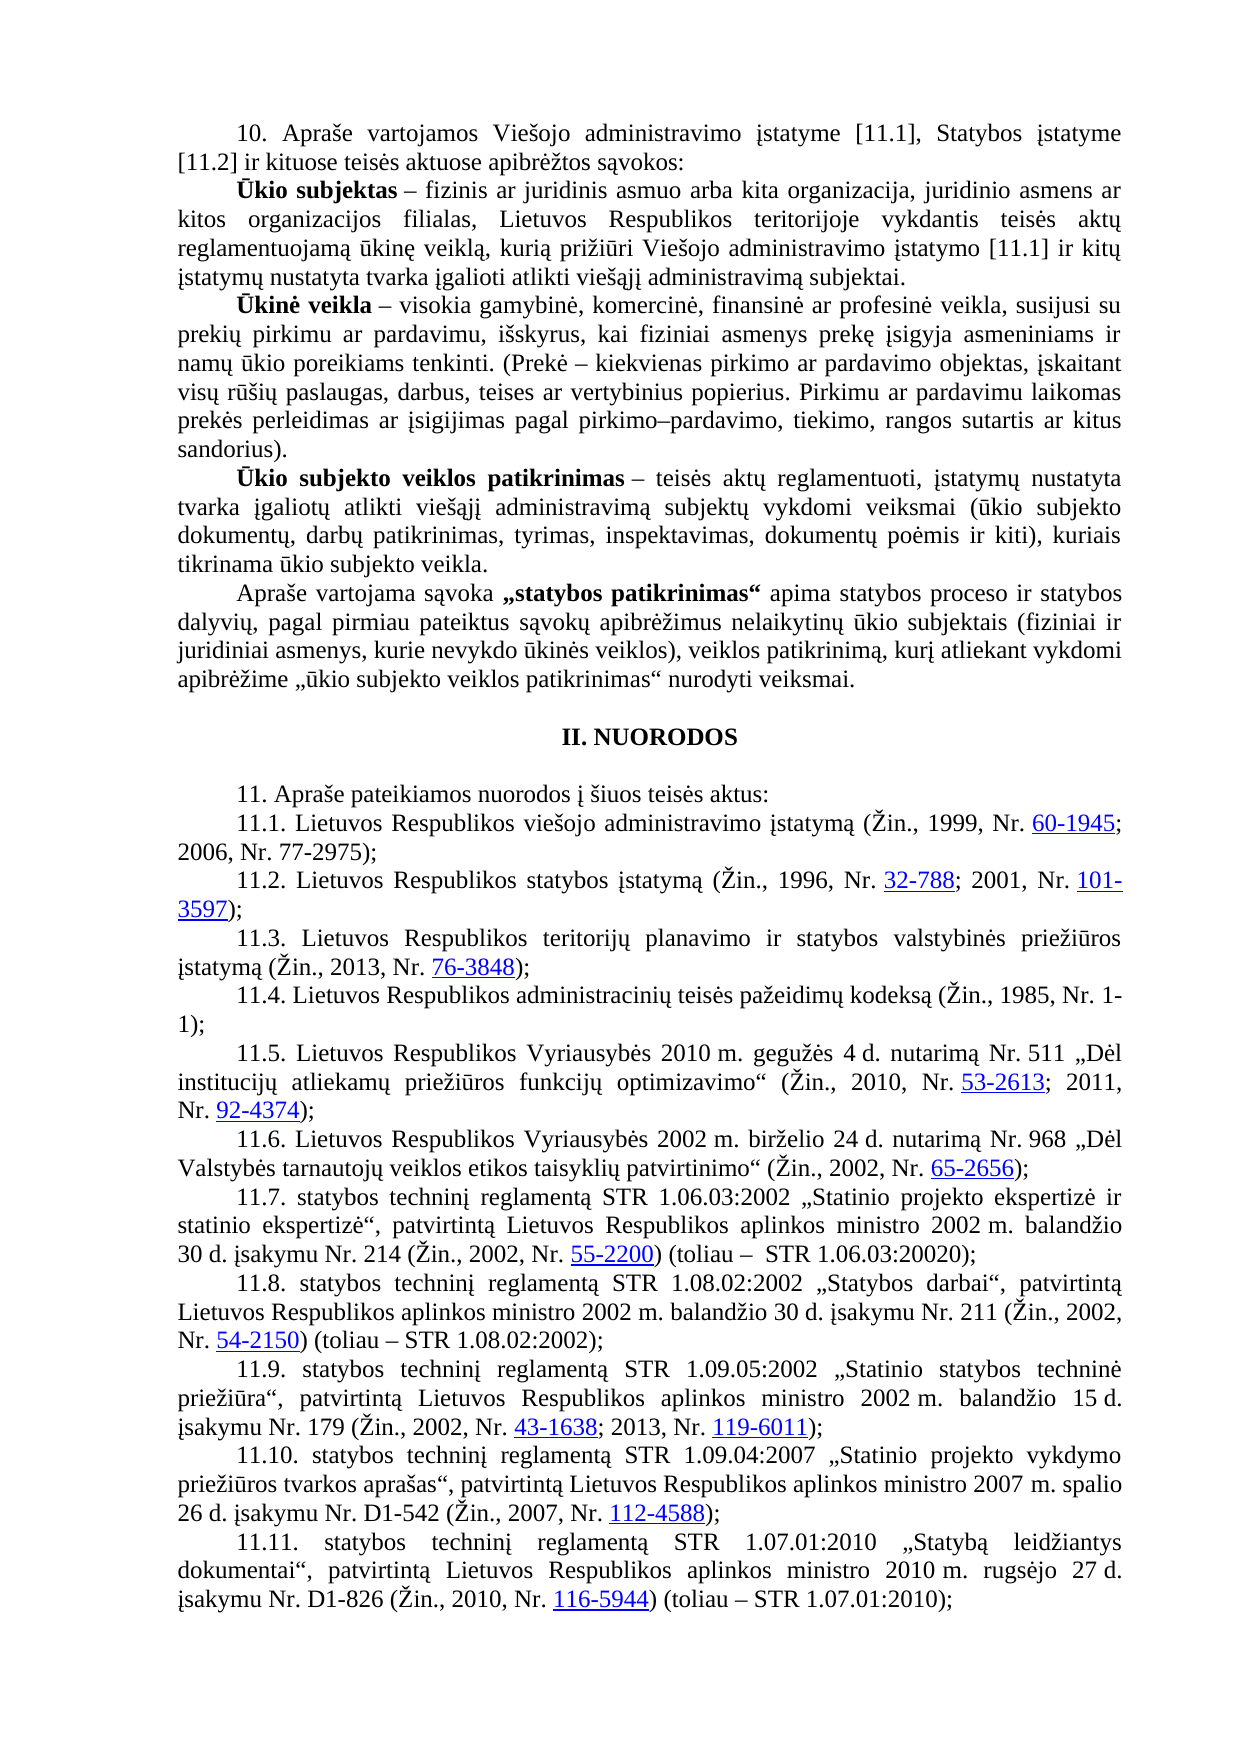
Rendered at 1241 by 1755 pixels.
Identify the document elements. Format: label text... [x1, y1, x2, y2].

text Apraše vartojama sąvoka „statybos patikrinimas“ apima statybos proceso ir statybos dalyvių, pagal pirmiau pateiktus sąvokų apibrėžimus nelaikytinų ūkio subjektais (fiziniai ir juridiniai asmenys, kurie nevykdo ūkinės veiklos), veiklos patikrinimą, kurį atliekant vykdomi apibrėžime „ūkio subjekto veiklos patikrinimas“ nurodyti veiksmai. [177, 578, 1122, 693]
text 11.2. Lietuvos Respublikos statybos įstatymą (Žin., 1996, Nr. 32-788; 2001, Nr. 101-3597); [177, 866, 1122, 923]
text 11.3. Lietuvos Respublikos teritorijų planavimo ir statybos valstybinės priežiūros įstatymą (Žin., 2013, Nr. 76-3848); [177, 923, 1122, 981]
text Ūkio subjektas – fizinis ar juridinis asmuo arba kita organizacija, juridinio asmens ar kitos organizacijos filialas, Lietuvos Respublikos teritorijoje vykdantis teisės aktų reglamentuojamą ūkinę veiklą, kurią prižiūri Viešojo administravimo įstatymo [11.1] ir kitų įstatymų nustatyta tvarka įgalioti atlikti viešąjį administravimą subjektai. [177, 176, 1122, 291]
text II. NUORODOS [177, 722, 1122, 751]
text 11.1. Lietuvos Respublikos viešojo administravimo įstatymą (Žin., 1999, Nr. 60-1945; 2006, Nr. 77-2975); [177, 808, 1122, 866]
text 11.9. statybos techninį reglamentą STR 1.09.05:2002 „Statinio statybos techninė priežiūra“, patvirtintą Lietuvos Respublikos aplinkos ministro 2002 m. balandžio 15 d. įsakymu Nr. 179 (Žin., 2002, Nr. 43-1638; 2013, Nr. 119-6011); [177, 1354, 1122, 1441]
text 10. Apraše vartojamos Viešojo administravimo įstatyme [11.1], Statybos įstatyme [11.2] ir kituose teisės aktuose apibrėžtos sąvokos: [177, 118, 1122, 176]
text 11.7. statybos techninį reglamentą STR 1.06.03:2002 „Statinio projekto ekspertizė ir statinio ekspertizė“, patvirtintą Lietuvos Respublikos aplinkos ministro 2002 m. balandžio 30 d. įsakymu Nr. 214 (Žin., 2002, Nr. 55-2200) (toliau – STR 1.06.03:20020); [177, 1182, 1122, 1268]
text 11.10. statybos techninį reglamentą STR 1.09.04:2007 „Statinio projekto vykdymo priežiūros tvarkos aprašas“, patvirtintą Lietuvos Respublikos aplinkos ministro 2007 m. spalio 26 d. įsakymu Nr. D1-542 (Žin., 2007, Nr. 112-4588); [177, 1441, 1122, 1527]
text 11.4. Lietuvos Respublikos administracinių teisės pažeidimų kodeksą (Žin., 1985, Nr. 1-1); [177, 981, 1122, 1038]
text Ūkinė veikla – visokia gamybinė, komercinė, finansinė ar profesinė veikla, susijusi su prekių pirkimu ar pardavimu, išskyrus, kai fiziniai asmenys prekę įsigyja asmeniniams ir namų ūkio poreikiams tenkinti. (Prekė – kiekvienas pirkimo ar pardavimo objektas, įskaitant visų rūšių paslaugas, darbus, teises ar vertybinius popierius. Pirkimu ar pardavimu laikomas prekės perleidimas ar įsigijimas pagal pirkimo–pardavimo, tiekimo, rangos sutartis ar kitus sandorius). [177, 291, 1122, 463]
text 11. Apraše pateikiamos nuorodos į šiuos teisės aktus: [177, 779, 1122, 808]
text 11.6. Lietuvos Respublikos Vyriausybės 2002 m. birželio 24 d. nutarimą Nr. 968 „Dėl Valstybės tarnautojų veiklos etikos taisyklių patvirtinimo“ (Žin., 2002, Nr. 65-2656); [177, 1124, 1122, 1182]
text 11.11. statybos techninį reglamentą STR 1.07.01:2010 „Statybą leidžiantys dokumentai“, patvirtintą Lietuvos Respublikos aplinkos ministro 2010 m. rugsėjo 27 d. įsakymu Nr. D1-826 (Žin., 2010, Nr. 116-5944) (toliau – STR 1.07.01:2010); [177, 1527, 1122, 1613]
text 11.5. Lietuvos Respublikos Vyriausybės 2010 m. gegužės 4 d. nutarimą Nr. 511 „Dėl institucijų atliekamų priežiūros funkcijų optimizavimo“ (Žin., 2010, Nr. 53-2613; 2011, Nr. 92-4374); [177, 1038, 1122, 1124]
text 11.8. statybos techninį reglamentą STR 1.08.02:2002 „Statybos darbai“, patvirtintą Lietuvos Respublikos aplinkos ministro 2002 m. balandžio 30 d. įsakymu Nr. 211 (Žin., 2002, Nr. 54-2150) (toliau – STR 1.08.02:2002); [177, 1268, 1122, 1354]
text Ūkio subjekto veiklos patikrinimas – teisės aktų reglamentuoti, įstatymų nustatyta tvarka įgaliotų atlikti viešąjį administravimą subjektų vykdomi veiksmai (ūkio subjekto dokumentų, darbų patikrinimas, tyrimas, inspektavimas, dokumentų poėmis ir kiti), kuriais tikrinama ūkio subjekto veikla. [177, 463, 1122, 578]
